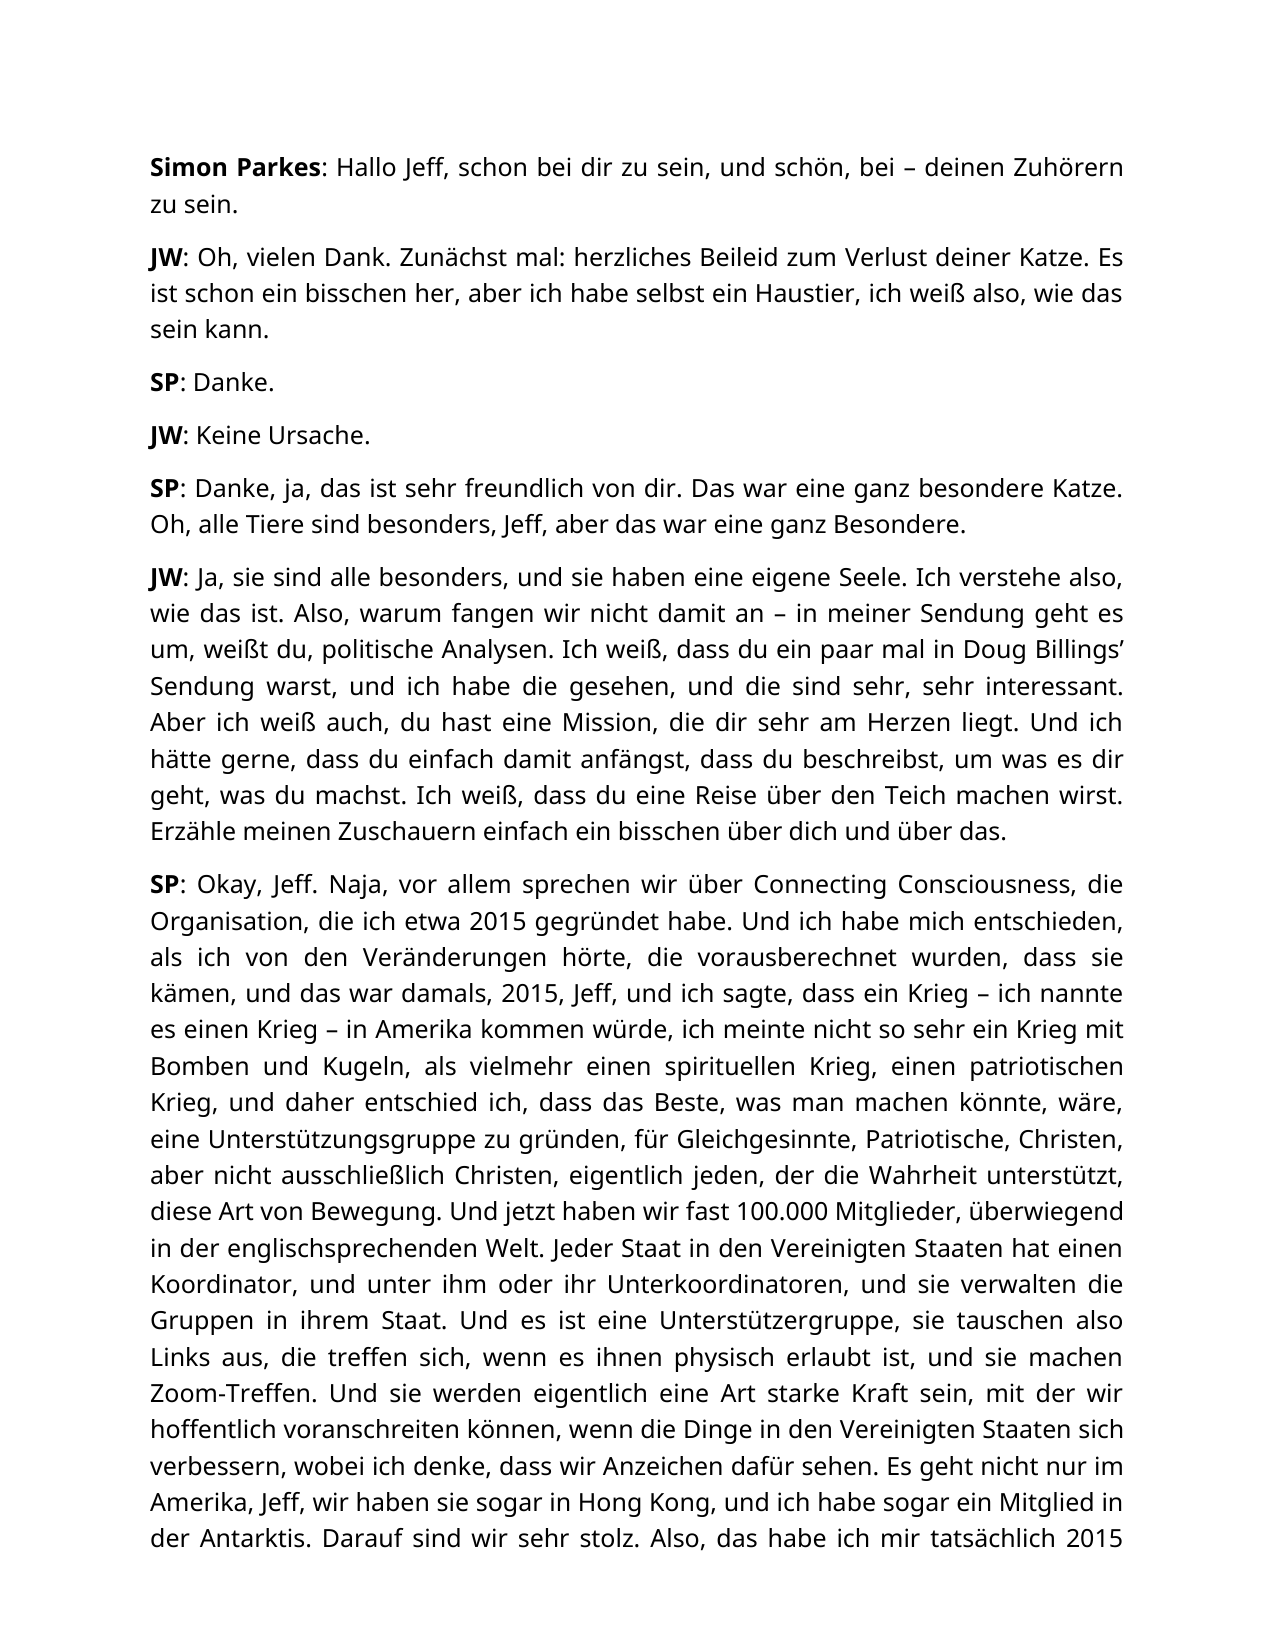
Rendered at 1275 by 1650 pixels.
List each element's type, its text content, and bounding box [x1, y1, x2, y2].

text JW: Ja, sie sind alle besonders, und sie haben eine eigene Seele. Ich verstehe also, wie das ist. Also, warum fangen wir nicht damit an – in meiner Sendung geht es um, weißt du, politische Analysen. Ich weiß, dass du ein paar mal in Doug Billings’ Sendung warst, und ich habe die gesehen, und die sind sehr, sehr interessant. Aber ich weiß auch, du hast eine Mission, die dir sehr am Herzen liegt. Und ich hätte gerne, dass du einfach damit anfängst, dass du beschreibst, um was es dir geht, was du machst. Ich weiß, dass du eine Reise über den Teich machen wirst. Erzähle meinen Zuschauern einfach ein bisschen über dich und über das. [150, 559, 1125, 848]
text JW: Keine Ursache. [150, 417, 1125, 452]
text SP: Okay, Jeff. Naja, vor allem sprechen wir über Connecting Consciousness, die Organisation, die ich etwa 2015 gegründet habe. Und ich habe mich entschieden, als ich von den Veränderungen hörte, die vorausberechnet wurden, dass sie kämen, und das war damals, 2015, Jeff, und ich sagte, dass ein Krieg – ich nannte es einen Krieg – in Amerika kommen würde, ich meinte nicht so sehr ein Krieg mit Bomben und Kugeln, als vielmehr einen spirituellen Krieg, einen patriotischen Krieg, und daher entschied ich, dass das Beste, was man machen könnte, wäre, eine Unterstützungsgruppe zu gründen, für Gleichgesinnte, Patriotische, Christen, aber nicht ausschließlich Christen, eigentlich jeden, der die Wahrheit unterstützt, diese Art von Bewegung. Und jetzt haben wir fast 100.000 Mitglieder, überwiegend in der englischsprechenden Welt. Jeder Staat in den Vereinigten Staaten hat einen Koordinator, und unter ihm oder ihr Unterkoordinatoren, und sie verwalten die Gruppen in ihrem Staat. Und es ist eine Unterstützergruppe, sie tauschen also Links aus, die treffen sich, wenn es ihnen physisch erlaubt ist, und sie machen Zoom-Treffen. Und sie werden eigentlich eine Art starke Kraft sein, mit der wir hoffentlich voranschreiten können, wenn die Dinge in den Vereinigten Staaten sich verbessern, wobei ich denke, dass wir Anzeichen dafür sehen. Es geht nicht nur im Amerika, Jeff, wir haben sie sogar in Hong Kong, und ich habe sogar ein Mitglied in der Antarktis. Darauf sind wir sehr stolz. Also, das habe ich mir tatsächlich 2015 [150, 867, 1125, 1555]
text SP: Danke, ja, das ist sehr freundlich von dir. Das war eine ganz besondere Katze. Oh, alle Tiere sind besonders, Jeff, aber das war eine ganz Besondere. [150, 470, 1125, 541]
text JW: Oh, vielen Dank. Zunächst mal: herzliches Beileid zum Verlust deiner Katze. Es ist schon ein bisschen her, aber ich habe selbst ein Haustier, ich weiß also, wie das sein kann. [150, 239, 1125, 346]
text Simon Parkes: Hallo Jeff, schon bei dir zu sein, und schön, bei – deinen Zuhörern zu sein. [150, 150, 1125, 220]
text SP: Danke. [150, 365, 1125, 399]
